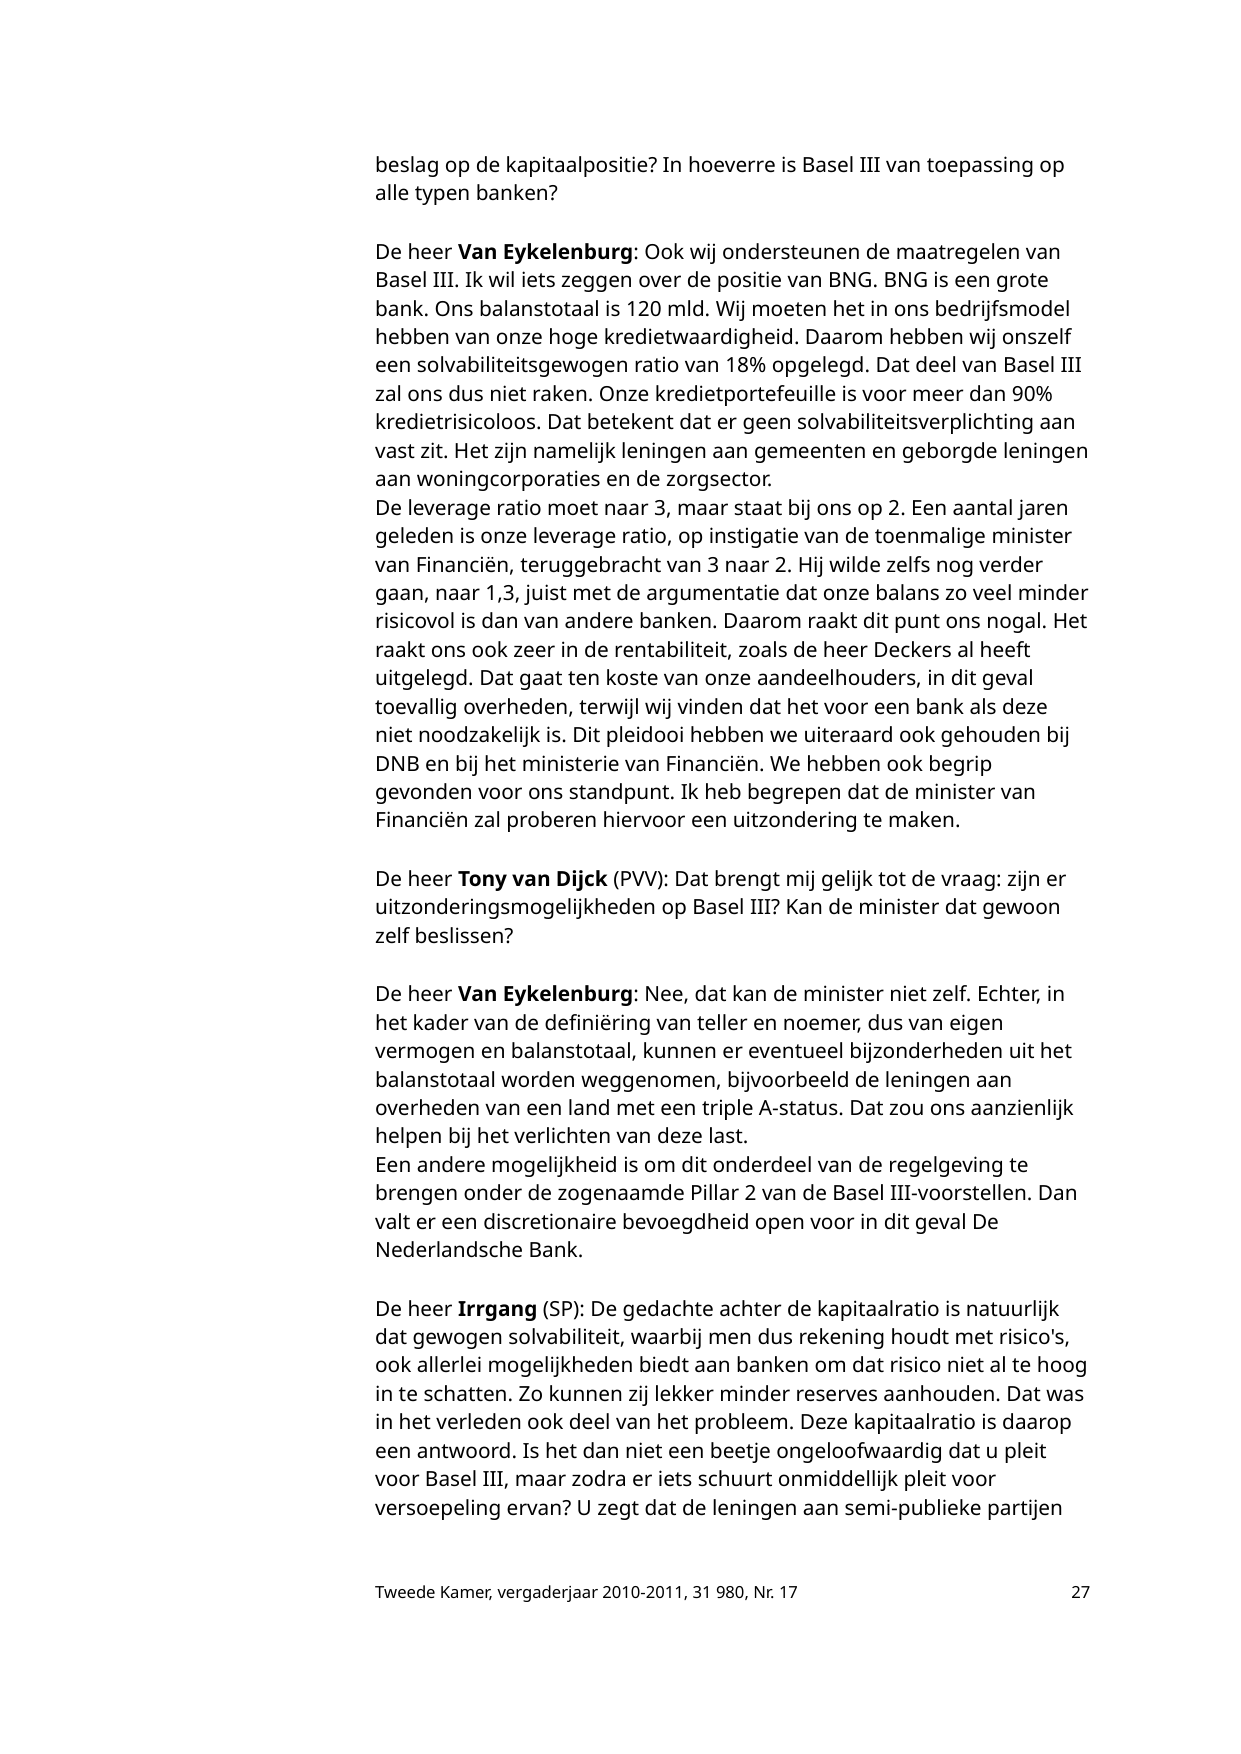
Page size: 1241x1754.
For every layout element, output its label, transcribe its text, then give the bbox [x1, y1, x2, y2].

text De leverage ratio moet naar 3, maar staat bij ons op 2. Een aantal jaren geleden is onze leverage ratio, op instigatie van de toenmalige minister van Financiën, teruggebracht van 3 naar 2. Hij wilde zelfs nog verder gaan, naar 1,3, juist met de argumentatie dat onze balans zo veel minder risicovol is dan van andere banken. Daarom raakt dit punt ons nogal. Het raakt ons ook zeer in de rentabiliteit, zoals de heer Deckers al heeft uitgelegd. Dat gaat ten koste van onze aandeelhouders, in dit geval toevallig overheden, terwijl wij vinden dat het voor een bank als deze niet noodzakelijk is. Dit pleidooi hebben we uiteraard ook gehouden bij DNB en bij het ministerie van Financiën. We hebben ook begrip gevonden voor ons standpunt. Ik heb begrepen dat de minister van Financiën zal proberen hiervoor een uitzondering te maken. [375, 493, 1090, 834]
text De heer Van Eykelenburg: Nee, dat kan de minister niet zelf. Echter, in het kader van de definiëring van teller en noemer, dus van eigen vermogen en balanstotaal, kunnen er eventueel bijzonderheden uit het balanstotaal worden weggenomen, bijvoorbeeld de leningen aan overheden van een land met een triple A-status. Dat zou ons aanzienlijk helpen bij het verlichten van deze last. [375, 979, 1090, 1150]
text Een andere mogelijkheid is om dit onderdeel van de regelgeving te brengen onder de zogenaamde Pillar 2 van de Basel III-voorstellen. Dan valt er een discretionaire bevoegdheid open voor in dit geval De Nederlandsche Bank. [375, 1150, 1090, 1264]
text beslag op de kapitaalpositie? In hoeverre is Basel III van toepassing op alle typen banken? [375, 150, 1090, 207]
text De heer Irrgang (SP): De gedachte achter de kapitaalratio is natuurlijk dat gewogen solvabiliteit, waarbij men dus rekening houdt met risico's, ook allerlei mogelijkheden biedt aan banken om dat risico niet al te hoog in te schatten. Zo kunnen zij lekker minder reserves aanhouden. Dat was in het verleden ook deel van het probleem. Deze kapitaalratio is daarop een antwoord. Is het dan niet een beetje ongeloofwaardig dat u pleit voor Basel III, maar zodra er iets schuurt onmiddellijk pleit voor versoepeling ervan? U zegt dat de leningen aan semi-publieke partijen [375, 1294, 1090, 1521]
text De heer Tony van Dijck (PVV): Dat brengt mij gelijk tot de vraag: zijn er uitzonderingsmogelijkheden op Basel III? Kan de minister dat gewoon zelf beslissen? [375, 864, 1090, 949]
text De heer Van Eykelenburg: Ook wij ondersteunen de maatregelen van Basel III. Ik wil iets zeggen over de positie van BNG. BNG is een grote bank. Ons balanstotaal is 120 mld. Wij moeten het in ons bedrijfsmodel hebben van onze hoge kredietwaardigheid. Daarom hebben wij onszelf een solvabiliteitsgewogen ratio van 18% opgelegd. Dat deel van Basel III zal ons dus niet raken. Onze kredietportefeuille is voor meer dan 90% kredietrisicoloos. Dat betekent dat er geen solvabiliteitsverplichting aan vast zit. Het zijn namelijk leningen aan gemeenten en geborgde leningen aan woningcorporaties en de zorgsector. [375, 237, 1090, 493]
